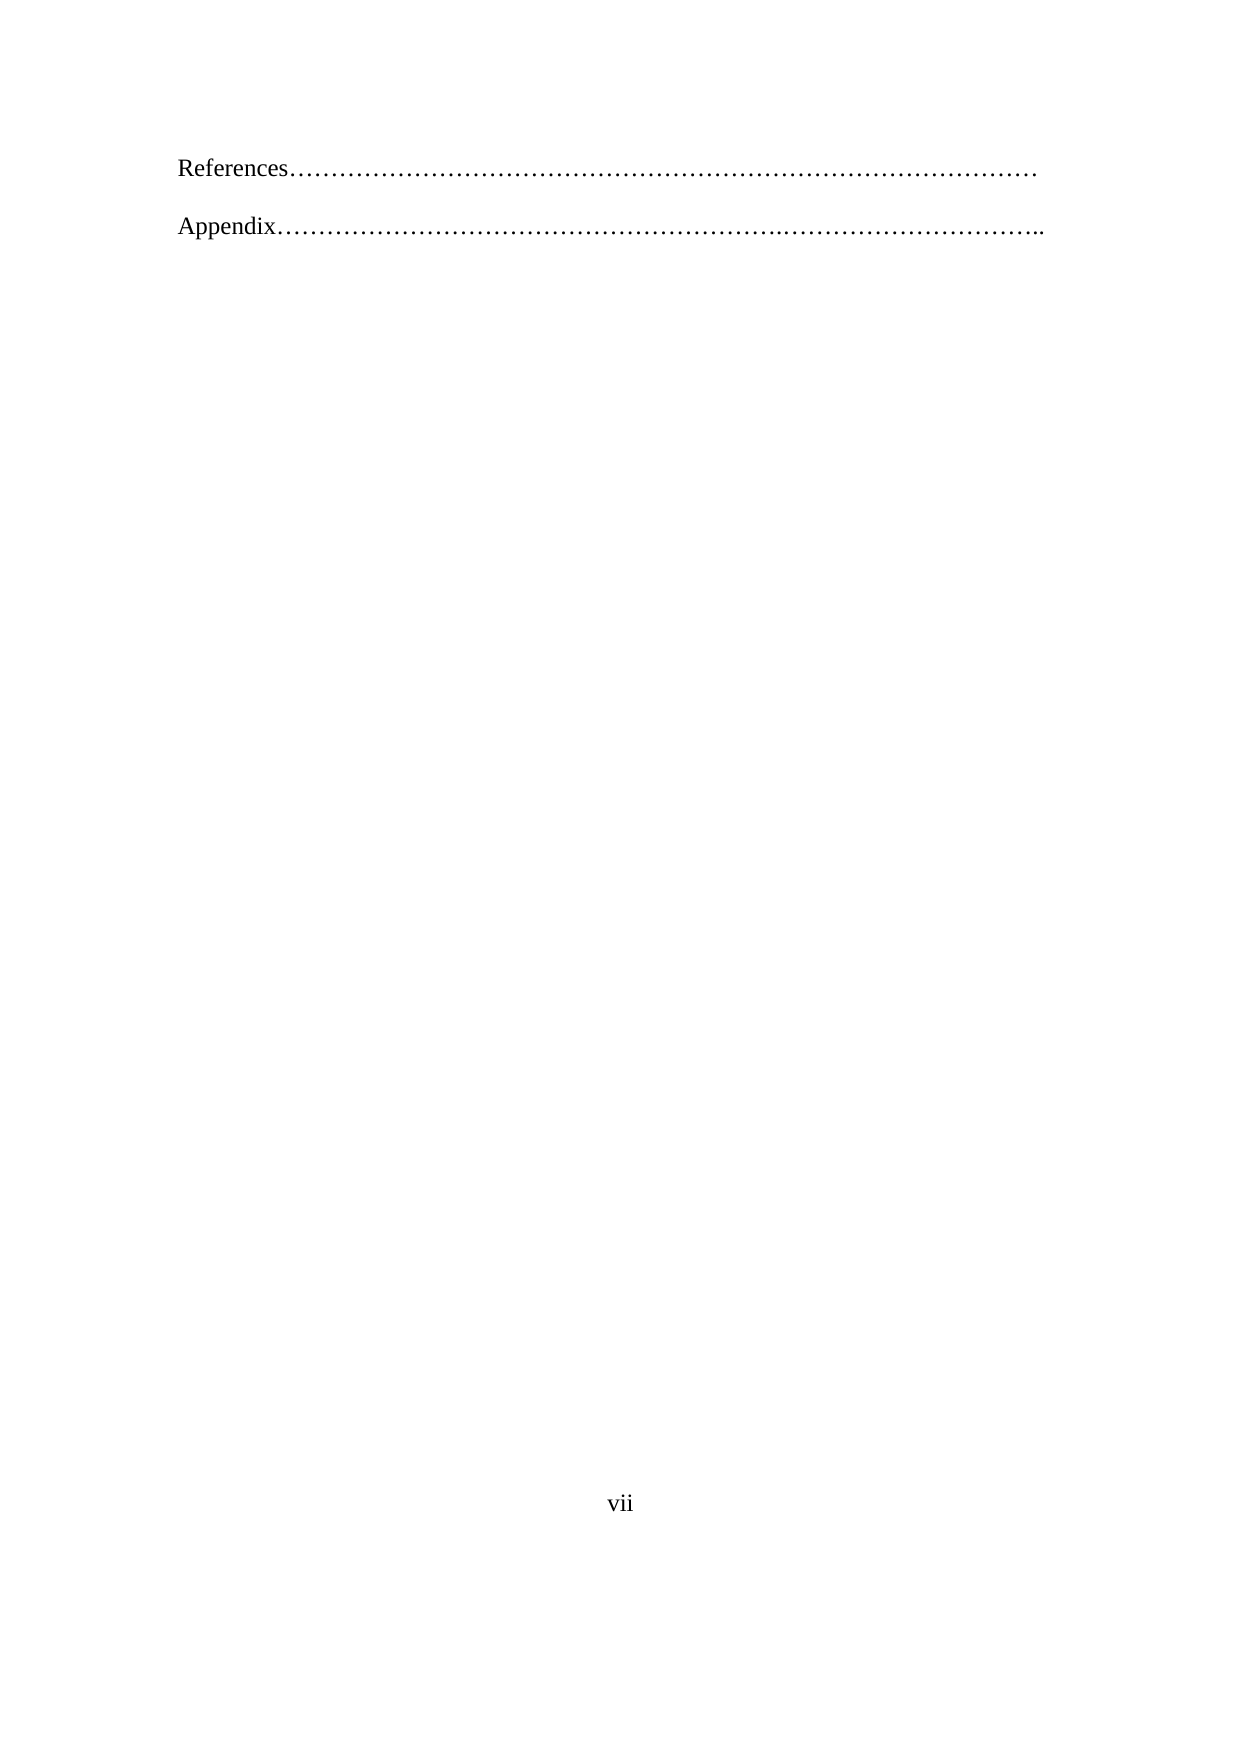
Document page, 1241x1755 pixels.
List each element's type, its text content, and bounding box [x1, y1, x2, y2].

text References……………………………………………………………………………… [177, 153, 1063, 182]
text Appendix…………………………………………………….………………………….. [177, 211, 1063, 240]
